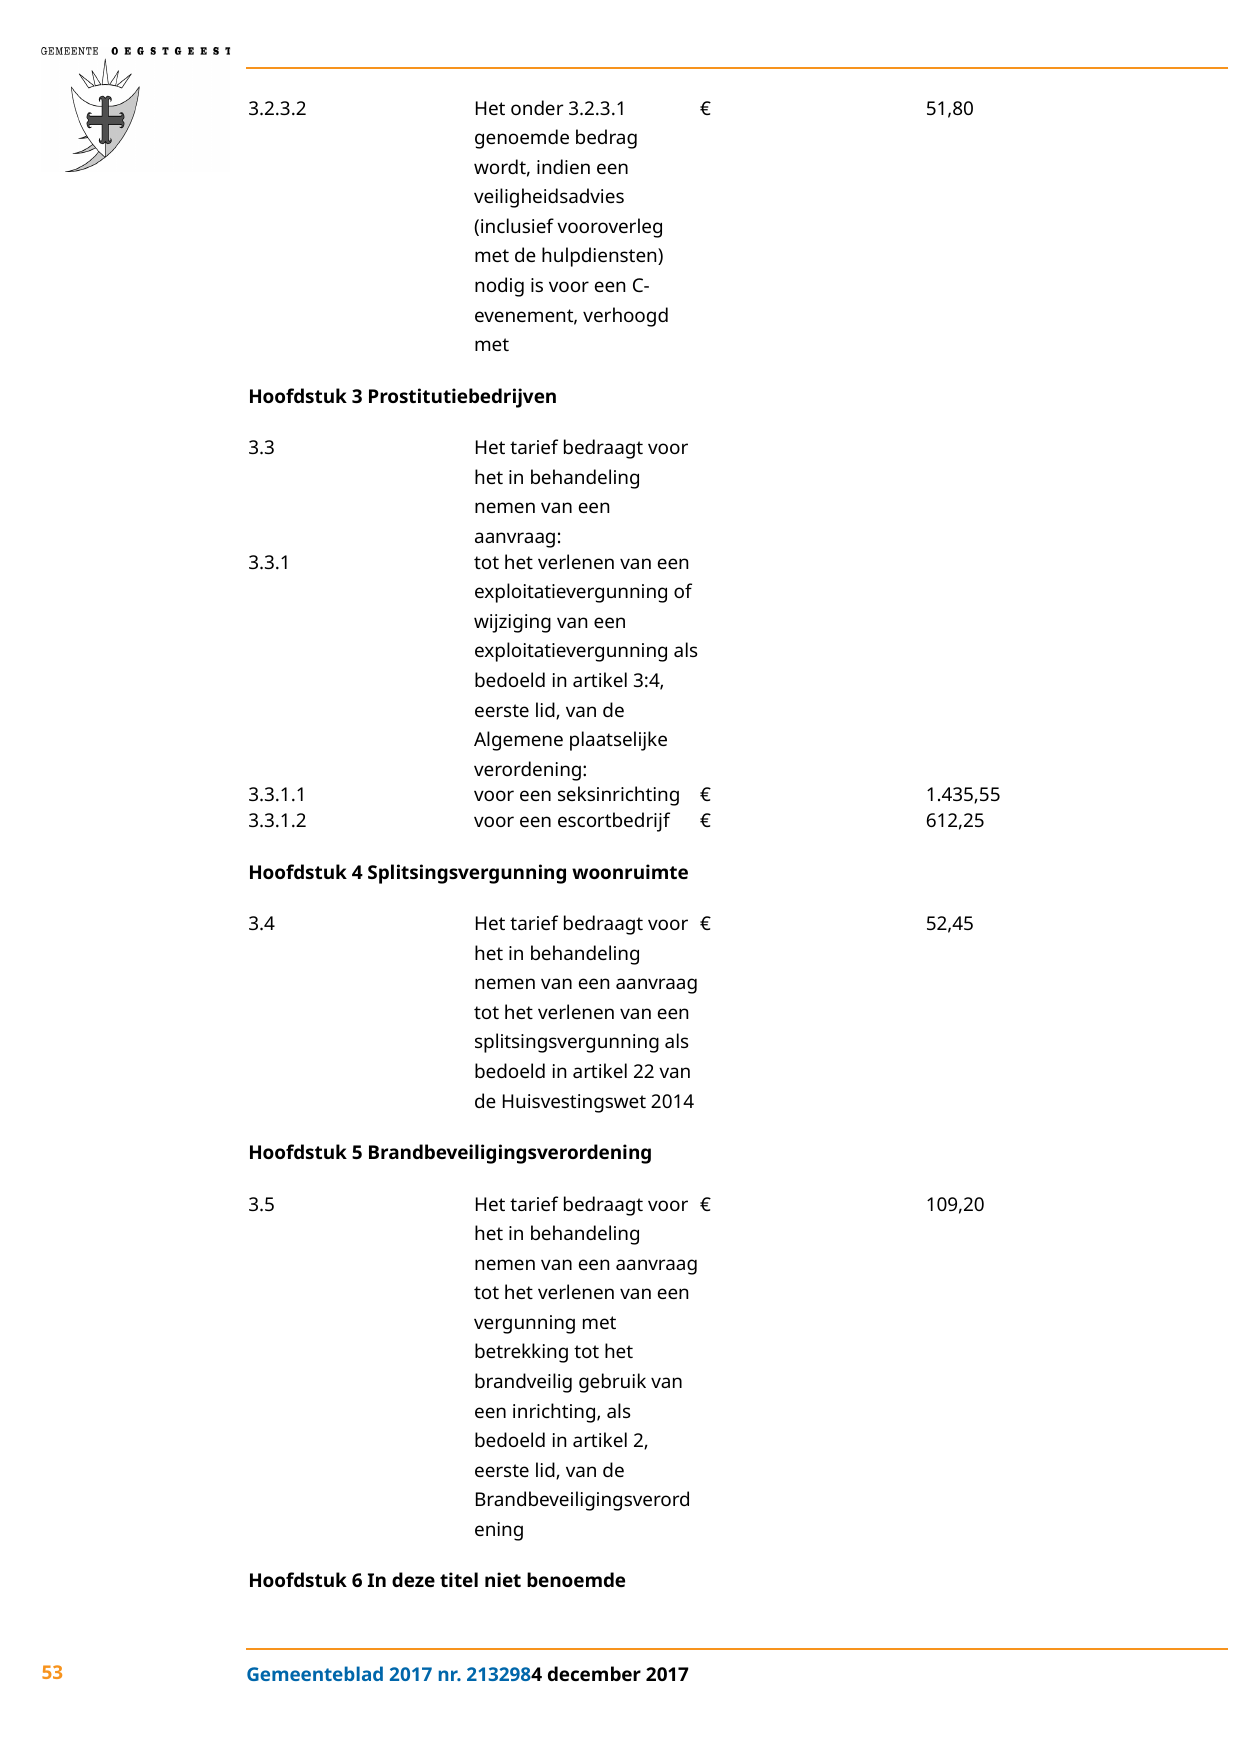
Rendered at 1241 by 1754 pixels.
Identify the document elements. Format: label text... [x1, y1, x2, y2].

table_cell 51,80 [926, 95, 1152, 357]
table_cell [926, 1139, 1152, 1165]
table_cell € [700, 95, 926, 357]
table_cell [700, 434, 926, 549]
table_cell [926, 549, 1152, 782]
table_cell [926, 434, 1152, 549]
table_cell voor een escortbedrijf [474, 808, 700, 833]
table_cell 1.435,55 [926, 782, 1152, 807]
table_cell [700, 1542, 926, 1568]
table_cell [700, 859, 926, 884]
table_cell [926, 859, 1152, 884]
table_cell [474, 1542, 700, 1568]
table_cell 3.3.1 [248, 549, 474, 782]
table_cell 3.5 [248, 1191, 474, 1542]
table_cell Het tarief bedraagt voor het in behandeling nemen van een aanvraag: [474, 434, 700, 549]
table_cell € [700, 808, 926, 833]
table_cell Het tarief bedraagt voor het in behandeling nemen van een aanvraag tot het verlenen van een splitsingsvergunning als bedoeld in artikel 22 van de Huisvestingswet 2014 [474, 910, 700, 1113]
table_cell € [700, 910, 926, 1113]
table_cell [474, 409, 700, 434]
table_cell [700, 1568, 926, 1593]
table_cell 109,20 [926, 1191, 1152, 1542]
table_cell € [700, 1191, 926, 1542]
table_cell [248, 833, 474, 859]
picture [41, 47, 231, 172]
table_cell [700, 833, 926, 859]
table_cell € [700, 782, 926, 807]
table_cell [926, 409, 1152, 434]
table_cell 3.2.3.2 [248, 95, 474, 357]
table_cell [474, 1114, 700, 1139]
table_cell 52,45 [926, 910, 1152, 1113]
table_cell [700, 383, 926, 409]
table_cell Hoofdstuk 3 Prostitutiebedrijven [248, 383, 700, 409]
table_cell [700, 1114, 926, 1139]
table_cell [474, 833, 700, 859]
table_cell [926, 1542, 1152, 1568]
table_cell [248, 409, 474, 434]
table_cell [474, 357, 700, 383]
table_cell [700, 549, 926, 782]
table_cell [700, 1165, 926, 1191]
table_cell [926, 885, 1152, 910]
table_cell [700, 409, 926, 434]
table_cell [700, 1139, 926, 1165]
table_cell Het tarief bedraagt voor het in behandeling nemen van een aanvraag tot het verlenen van een vergunning met betrekking tot het brandveilig gebruik van een inrichting, als bedoeld in artikel 2, eerste lid, van de Brandbeveiligingsverordening [474, 1191, 700, 1542]
table_cell [248, 885, 474, 910]
table_cell 3.3 [248, 434, 474, 549]
table_cell 3.3.1.1 [248, 782, 474, 807]
table_cell [474, 1165, 700, 1191]
table_cell [700, 885, 926, 910]
table_cell [926, 1165, 1152, 1191]
table_cell 3.4 [248, 910, 474, 1113]
table_cell [926, 357, 1152, 383]
table_cell Het onder 3.2.3.1 genoemde bedrag wordt, indien een veiligheidsadvies (inclusief vooroverleg met de hulpdiensten) nodig is voor een C-evenement, verhoogd met [474, 95, 700, 357]
table_cell [248, 357, 474, 383]
table_cell voor een seksinrichting [474, 782, 700, 807]
table_cell [926, 833, 1152, 859]
table_cell Hoofdstuk 6 In deze titel niet benoemde [248, 1568, 700, 1593]
table_cell [700, 357, 926, 383]
table_cell [926, 1114, 1152, 1139]
table_cell Hoofdstuk 5 Brandbeveiligingsverordening [248, 1139, 700, 1165]
table_cell [474, 885, 700, 910]
table_cell [926, 1568, 1152, 1593]
table_cell Hoofdstuk 4 Splitsingsvergunning woonruimte [248, 859, 700, 884]
table_cell [248, 1165, 474, 1191]
table_cell 612,25 [926, 808, 1152, 833]
table_cell [248, 1114, 474, 1139]
table_cell 3.3.1.2 [248, 808, 474, 833]
table_cell tot het verlenen van een exploitatievergunning of wijziging van een exploitatievergunning als bedoeld in artikel 3:4, eerste lid, van de Algemene plaatselijke verordening: [474, 549, 700, 782]
table_cell [926, 383, 1152, 409]
table_cell [248, 1542, 474, 1568]
